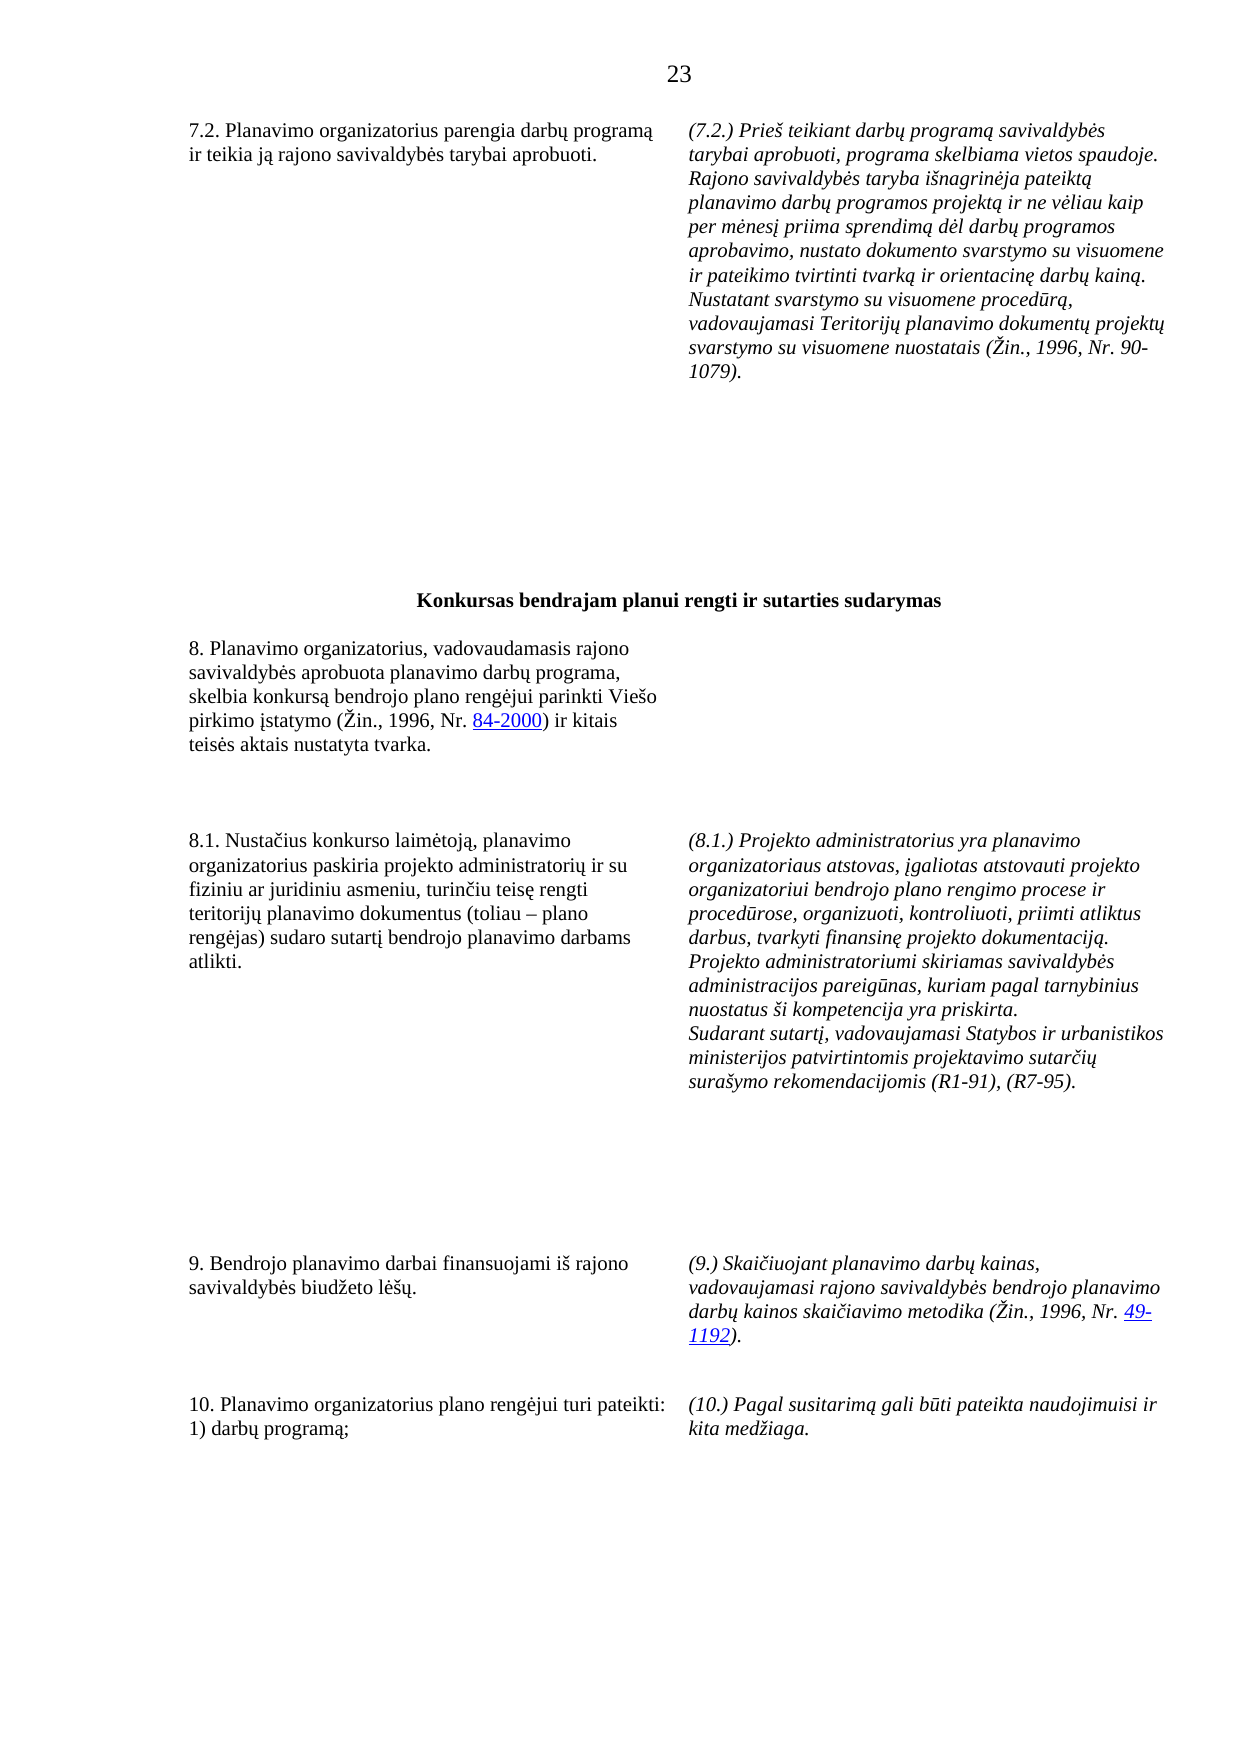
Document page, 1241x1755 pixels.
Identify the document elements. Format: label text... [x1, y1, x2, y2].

table_cell 10. Planavimo organizatorius plano rengėjui turi pateikti: 1) darbų programą; [177, 1392, 677, 1486]
table_cell [177, 612, 677, 636]
table_cell [177, 800, 677, 828]
table_cell [677, 636, 1181, 800]
table_cell 7.2. Planavimo organizatorius parengia darbų programą ir teikia ją rajono savivaldybės tarybai aprobuoti. [177, 118, 677, 563]
table_cell [177, 564, 677, 587]
table_cell (7.2.) Prieš teikiant darbų programą savivaldybės tarybai aprobuoti, programa skelbiama vietos spaudoje. Rajono savivaldybės taryba išnagrinėja pateiktą planavimo darbų programos projektą ir ne vėliau kaip per mėnesį priima sprendimą dėl darbų programos aprobavimo, nustato dokumento svarstymo su visuomene ir pateikimo tvirtinti tvarką ir orientacinę darbų kainą. Nustatant svarstymo su visuomene procedūrą, vadovaujamasi Teritorijų planavimo dokumentų projektų svarstymo su visuomene nuostatais (Žin., 1996, Nr. 90-1079). [677, 118, 1181, 563]
table_cell 9. Bendrojo planavimo darbai finansuojami iš rajono savivaldybės biudžeto lėšų. [177, 1251, 677, 1368]
table_cell [177, 1368, 677, 1392]
table_cell [677, 1368, 1181, 1392]
table_cell [177, 1227, 677, 1251]
table_cell (9.) Skaičiuojant planavimo darbų kainas, vadovaujamasi rajono savivaldybės bendrojo planavimo darbų kainos skaičiavimo metodika (Žin., 1996, Nr. 49-1192). [677, 1251, 1181, 1368]
table_cell [677, 612, 1181, 636]
table_cell 8.1. Nustačius konkurso laimėtoją, planavimo organizatorius paskiria projekto administratorių ir su fiziniu ar juridiniu asmeniu, turinčiu teisę rengti teritorijų planavimo dokumentus (toliau – plano rengėjas) sudaro sutartį bendrojo planavimo darbams atlikti. [177, 829, 677, 1227]
table_cell 8. Planavimo organizatorius, vadovaudamasis rajono savivaldybės aprobuota planavimo darbų programa, skelbia konkursą bendrojo plano rengėjui parinkti Viešo pirkimo įstatymo (Žin., 1996, Nr. 84-2000) ir kitais teisės aktais nustatyta tvarka. [177, 636, 677, 800]
table_cell [677, 800, 1181, 828]
table_cell (8.1.) Projekto administratorius yra planavimo organizatoriaus atstovas, įgaliotas atstovauti projekto organizatoriui bendrojo plano rengimo procese ir procedūrose, organizuoti, kontroliuoti, priimti atliktus darbus, tvarkyti finansinę projekto dokumentaciją. Projekto administratoriumi skiriamas savivaldybės administracijos pareigūnas, kuriam pagal tarnybinius nuostatus ši kompetencija yra priskirta. Sudarant sutartį, vadovaujamasi Statybos ir urbanistikos ministerijos patvirtintomis projektavimo sutarčių surašymo rekomendacijomis (R1-91), (R7-95). [677, 829, 1181, 1227]
table_cell (10.) Pagal susitarimą gali būti pateikta naudojimuisi ir kita medžiaga. [677, 1392, 1181, 1486]
table_cell Konkursas bendrajam planui rengti ir sutarties sudarymas [177, 588, 1181, 612]
table_cell [677, 1227, 1181, 1251]
table_cell [677, 564, 1181, 587]
